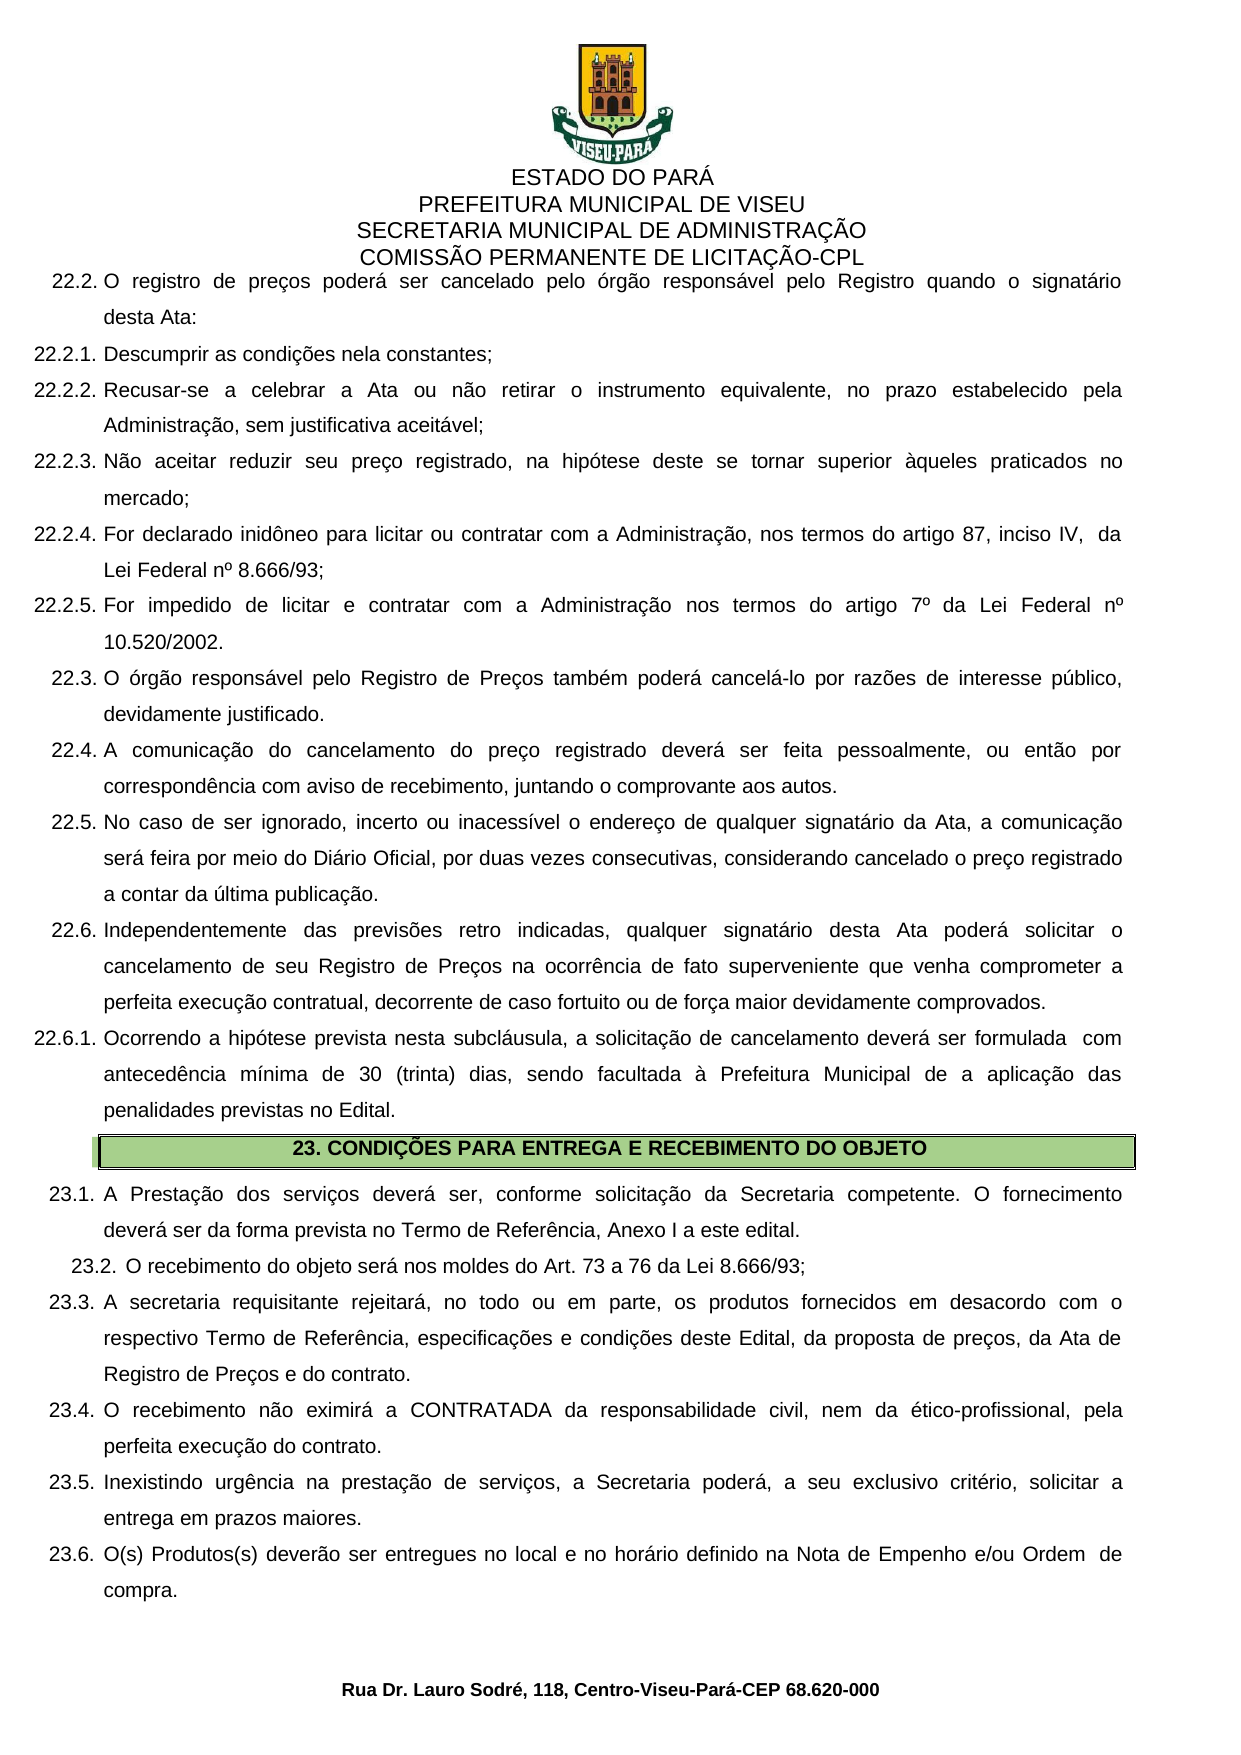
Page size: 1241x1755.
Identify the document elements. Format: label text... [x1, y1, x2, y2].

list Recusar-se a celebrar a Ata ou não retirar o instrumento equivalente, no prazo estabelecido pela Administração, sem justificativa aceitável; [81, 377, 1122, 437]
list O registro de preços poderá ser cancelado pelo órgão responsável pelo Registro quando o signatário desta Ata: [81, 269, 1122, 329]
list A comunicação do cancelamento do preço registrado deverá ser feita pessoalmente, ou então por correspondência com aviso de recebimento, juntando o comprovante aos autos. [81, 738, 1121, 798]
list Não aceitar reduzir seu preço registrado, na hipótese deste se tornar superior àqueles praticados no mercado; [81, 449, 1123, 509]
list O recebimento do objeto será nos moldes do Art. 73 a 76 da Lei 8.666/93; [103, 1254, 1149, 1278]
list Descumprir as condições nela constantes; [81, 342, 1149, 366]
list A secretaria requisitante rejeitará, no todo ou em parte, os produtos fornecidos em desacordo com o respectivo Termo de Referência, especificações e condições deste Edital, da proposta de preços, da Ata de Registro de Preços e do contrato. [81, 1290, 1122, 1386]
list A Prestação dos serviços deverá ser, conforme solicitação da Secretaria competente. O fornecimento deverá ser da forma prevista no Termo de Referência, Anexo I a este edital. [81, 1182, 1122, 1242]
list O(s) Produtos(s) deverão ser entregues no local e no horário definido na Nota de Empenho e/ou Ordem de compra. [81, 1542, 1122, 1602]
list O órgão responsável pelo Registro de Preços também poderá cancelá-lo por razões de interesse público, devidamente justificado. [81, 666, 1123, 726]
list For impedido de licitar e contratar com a Administração nos termos do artigo 7º da Lei Federal nº 10.520/2002. [81, 593, 1123, 654]
list For declarado inidôneo para licitar ou contratar com a Administração, nos termos do artigo 87, inciso IV, da Lei Federal nº 8.666/93; [81, 522, 1122, 581]
list O recebimento não eximirá a CONTRATADA da responsabilidade civil, nem da ético-profissional, pela perfeita execução do contrato. [81, 1398, 1123, 1458]
list No caso de ser ignorado, incerto ou inacessível o endereço de qualquer signatário da Ata, a comunicação será feira por meio do Diário Oficial, por duas vezes consecutivas, considerando cancelado o preço registrado a contar da última publicação. [81, 810, 1122, 906]
list Independentemente das previsões retro indicadas, qualquer signatário desta Ata poderá solicitar o cancelamento de seu Registro de Preços na ocorrência de fato superveniente que venha comprometer a perfeita execução contratual, decorrente de caso fortuito ou de força maior devidamente comprovados. [81, 918, 1123, 1014]
list Inexistindo urgência na prestação de serviços, a Secretaria poderá, a seu exclusivo critério, solicitar a entrega em prazos maiores. [81, 1470, 1123, 1529]
list Ocorrendo a hipótese prevista nesta subcláusula, a solicitação de cancelamento deverá ser formulada com antecedência mínima de 30 (trinta) dias, sendo facultada à Prefeitura Municipal de a aplicação das penalidades previstas no Edital. [81, 1026, 1122, 1122]
